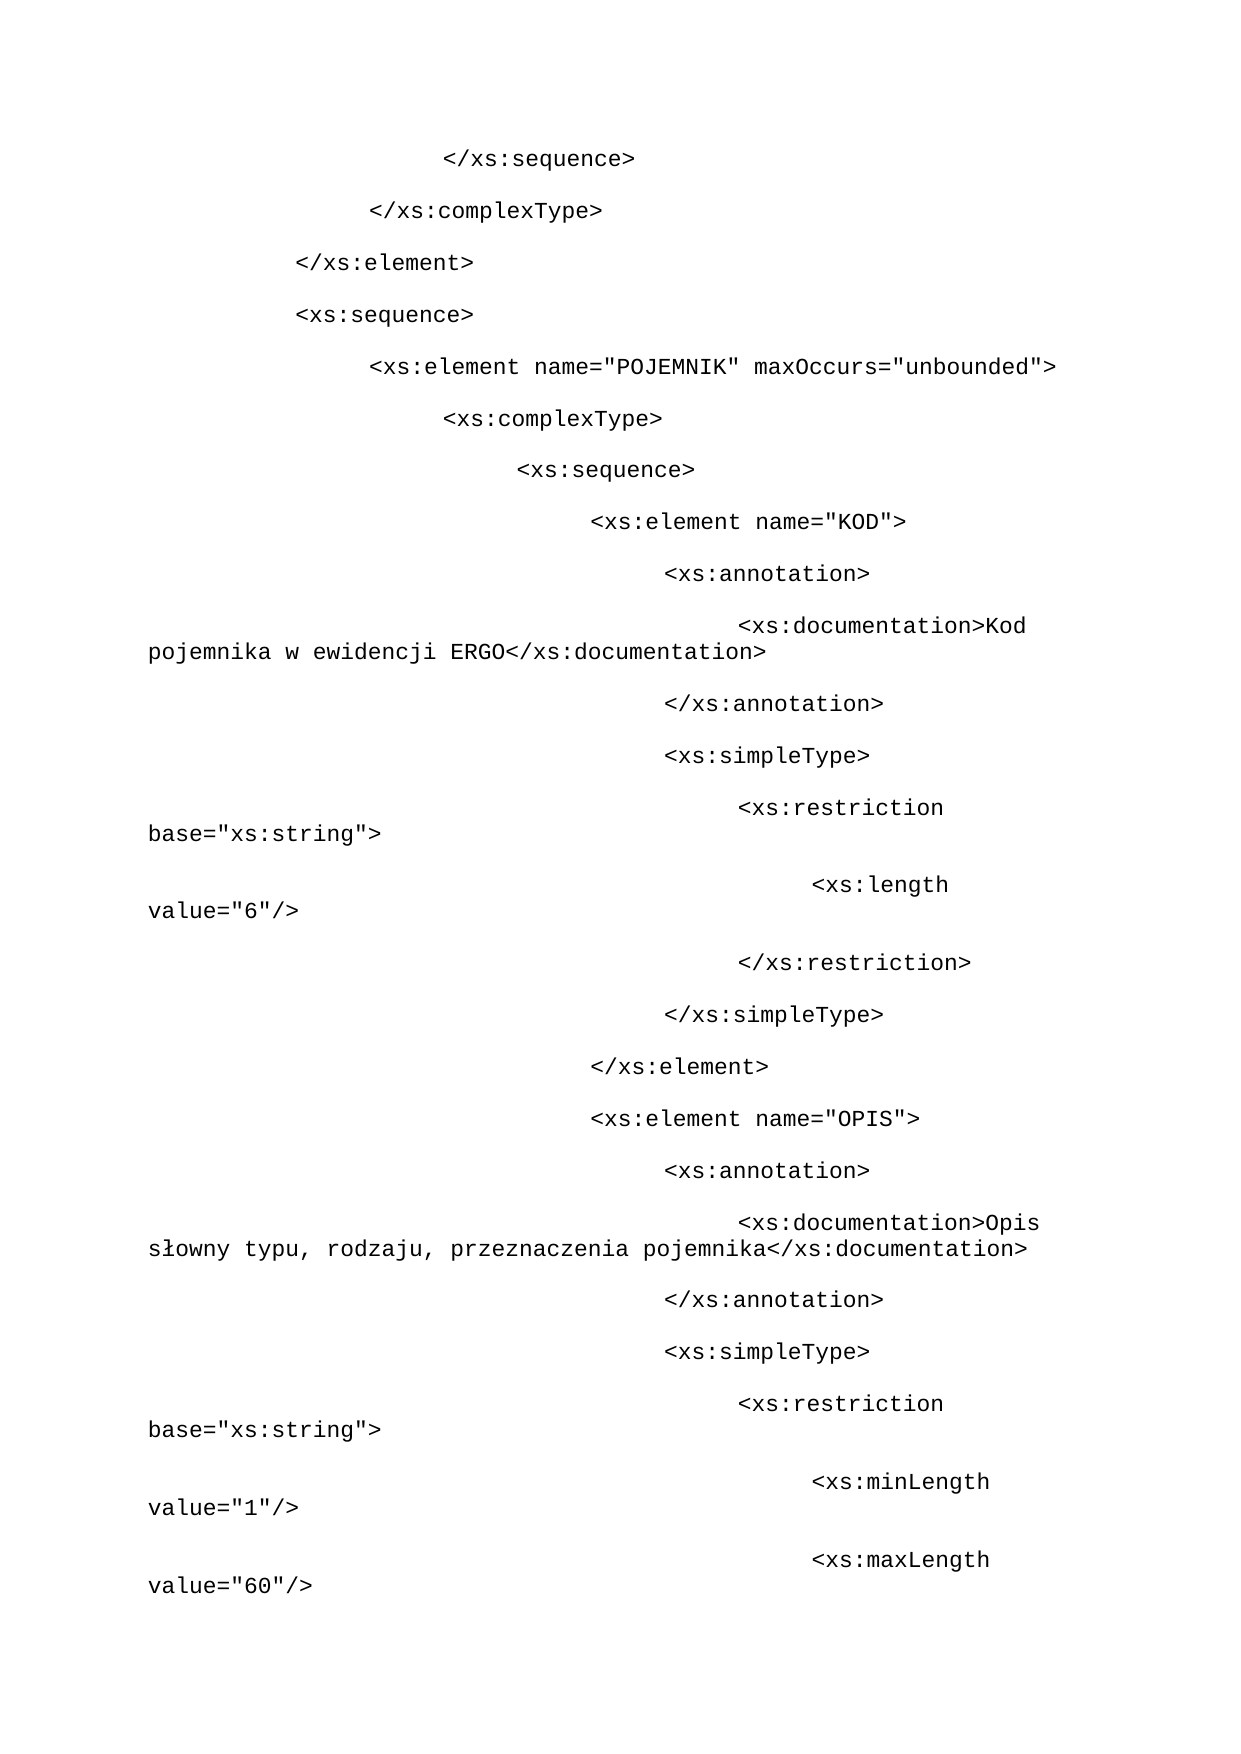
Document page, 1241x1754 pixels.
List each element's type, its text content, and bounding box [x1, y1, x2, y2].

text </xs:sequence> [148, 148, 1093, 173]
text <xs:simpleType> [148, 718, 1093, 770]
text <xs:documentation>Opis słowny typu, rodzaju, przeznaczenia pojemnika</xs:documentation> [148, 1185, 1093, 1263]
text <xs:documentation>Kod pojemnika w ewidencji ERGO</xs:documentation> [148, 588, 1093, 666]
text <xs:sequence> [148, 433, 1093, 485]
text </xs:annotation> [148, 1263, 1093, 1315]
text <xs:minLength value="1"/> [148, 1444, 1093, 1522]
text </xs:complexType> [148, 173, 1093, 225]
text </xs:restriction> [148, 926, 1093, 978]
text <xs:element name="KOD"> [148, 485, 1093, 537]
text <xs:restriction base="xs:string"> [148, 770, 1093, 848]
text <xs:annotation> [148, 1133, 1093, 1185]
text </xs:simpleType> [148, 978, 1093, 1029]
text <xs:restriction base="xs:string"> [148, 1367, 1093, 1444]
text </xs:annotation> [148, 666, 1093, 718]
text <xs:length value="6"/> [148, 848, 1093, 926]
text <xs:maxLength value="60"/> [148, 1522, 1093, 1600]
text <xs:element name="OPIS"> [148, 1081, 1093, 1133]
text <xs:element name="POJEMNIK" maxOccurs="unbounded"> [148, 329, 1093, 381]
text <xs:complexType> [148, 381, 1093, 433]
text </xs:element> [148, 225, 1093, 277]
text <xs:annotation> [148, 537, 1093, 588]
text </xs:element> [148, 1029, 1093, 1081]
text <xs:sequence> [148, 277, 1093, 329]
text <xs:simpleType> [148, 1315, 1093, 1367]
